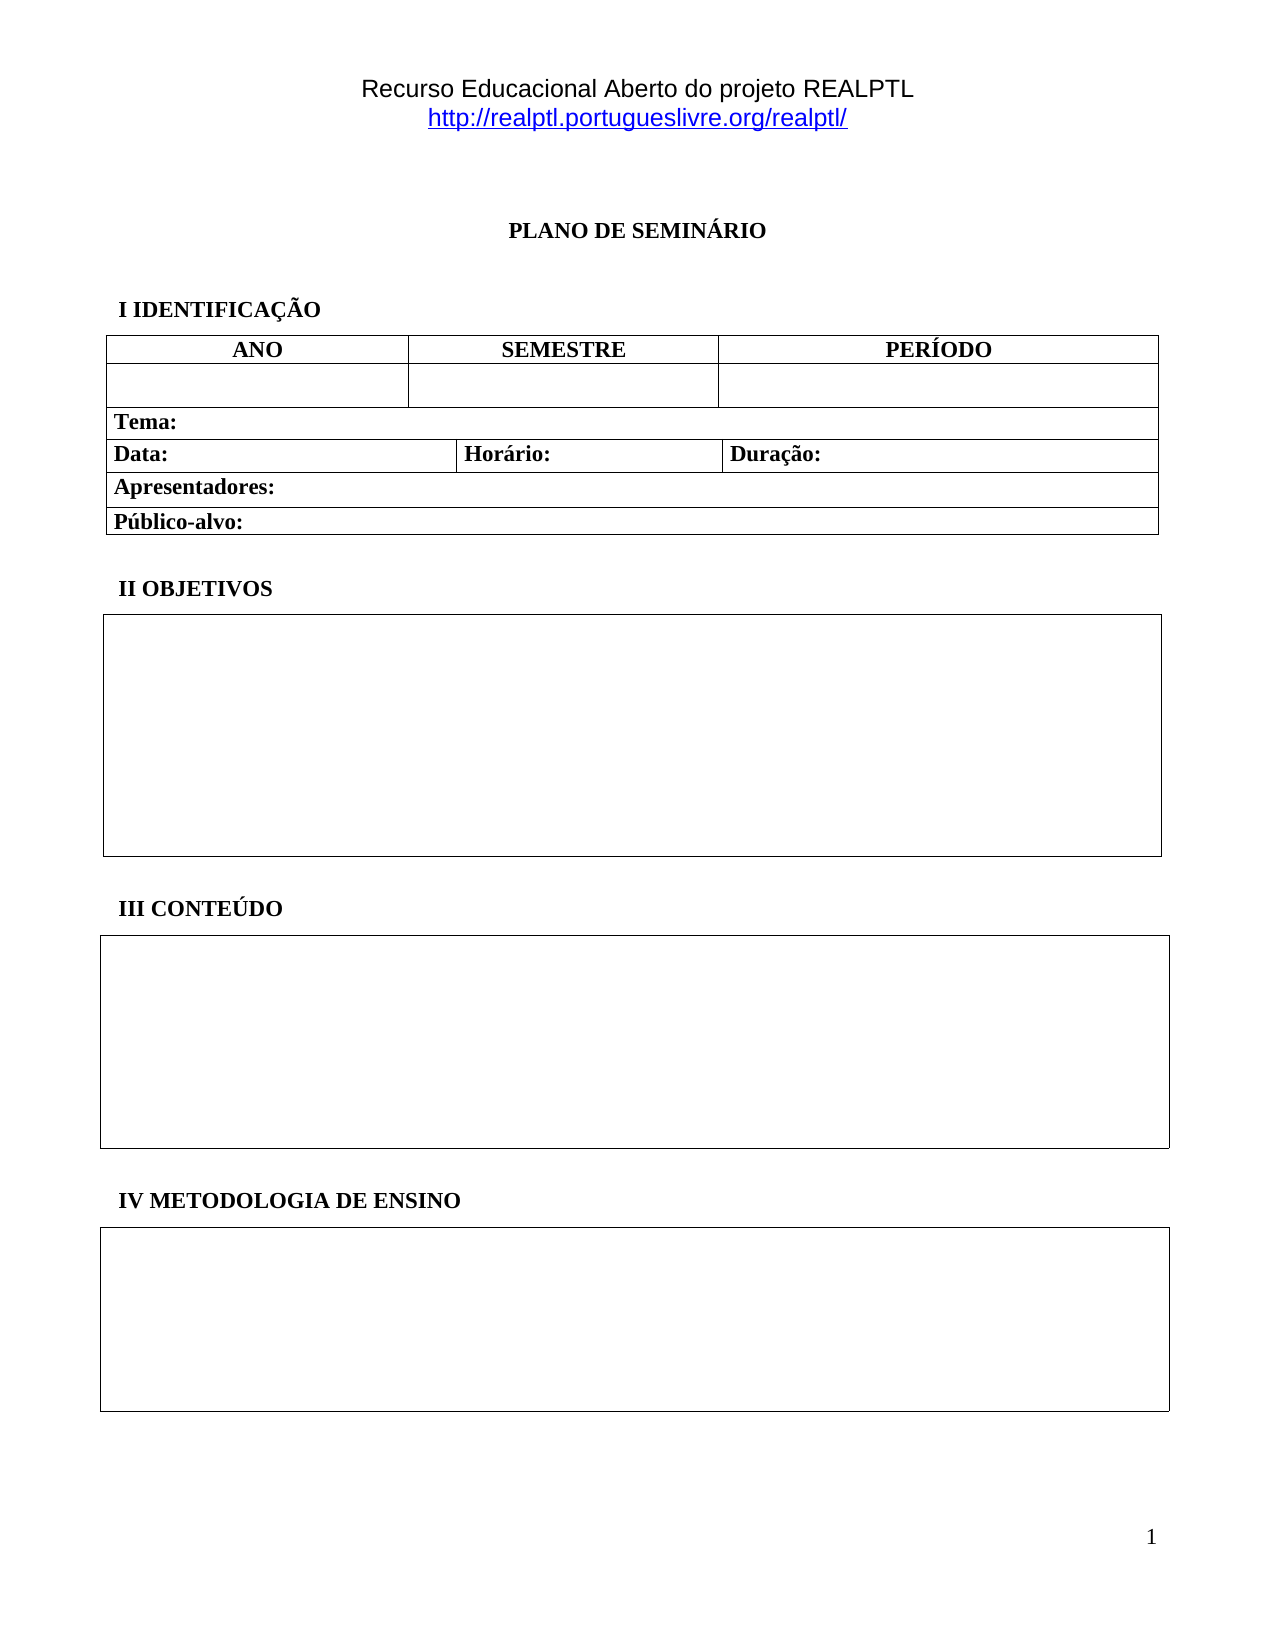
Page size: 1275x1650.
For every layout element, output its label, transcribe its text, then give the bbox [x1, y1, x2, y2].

table_header SEMESTRE [409, 336, 718, 362]
table_cell [409, 364, 718, 407]
text PLANO DE SEMINÁRIO [118, 217, 1157, 243]
table_cell Duração: [723, 440, 1158, 472]
table_cell Data: [107, 440, 456, 472]
table_cell Apresentadores: [107, 473, 1158, 507]
table_header [101, 936, 1169, 1148]
table_header ANO [107, 336, 408, 362]
text II OBJETIVOS [118, 574, 1157, 601]
table_cell [107, 364, 408, 407]
table_cell Público-alvo: [107, 508, 1158, 534]
table_cell Horário: [457, 440, 722, 472]
table_cell Tema: [107, 408, 1158, 439]
table_header [104, 615, 1161, 856]
text I IDENTIFICAÇÃO [118, 296, 1157, 322]
table_header [101, 1228, 1169, 1411]
table_cell [719, 364, 1158, 407]
text III CONTEÚDO [118, 895, 1157, 922]
table_header PERÍODO [719, 336, 1158, 362]
text IV METODOLOGIA DE ENSINO [118, 1187, 1157, 1214]
